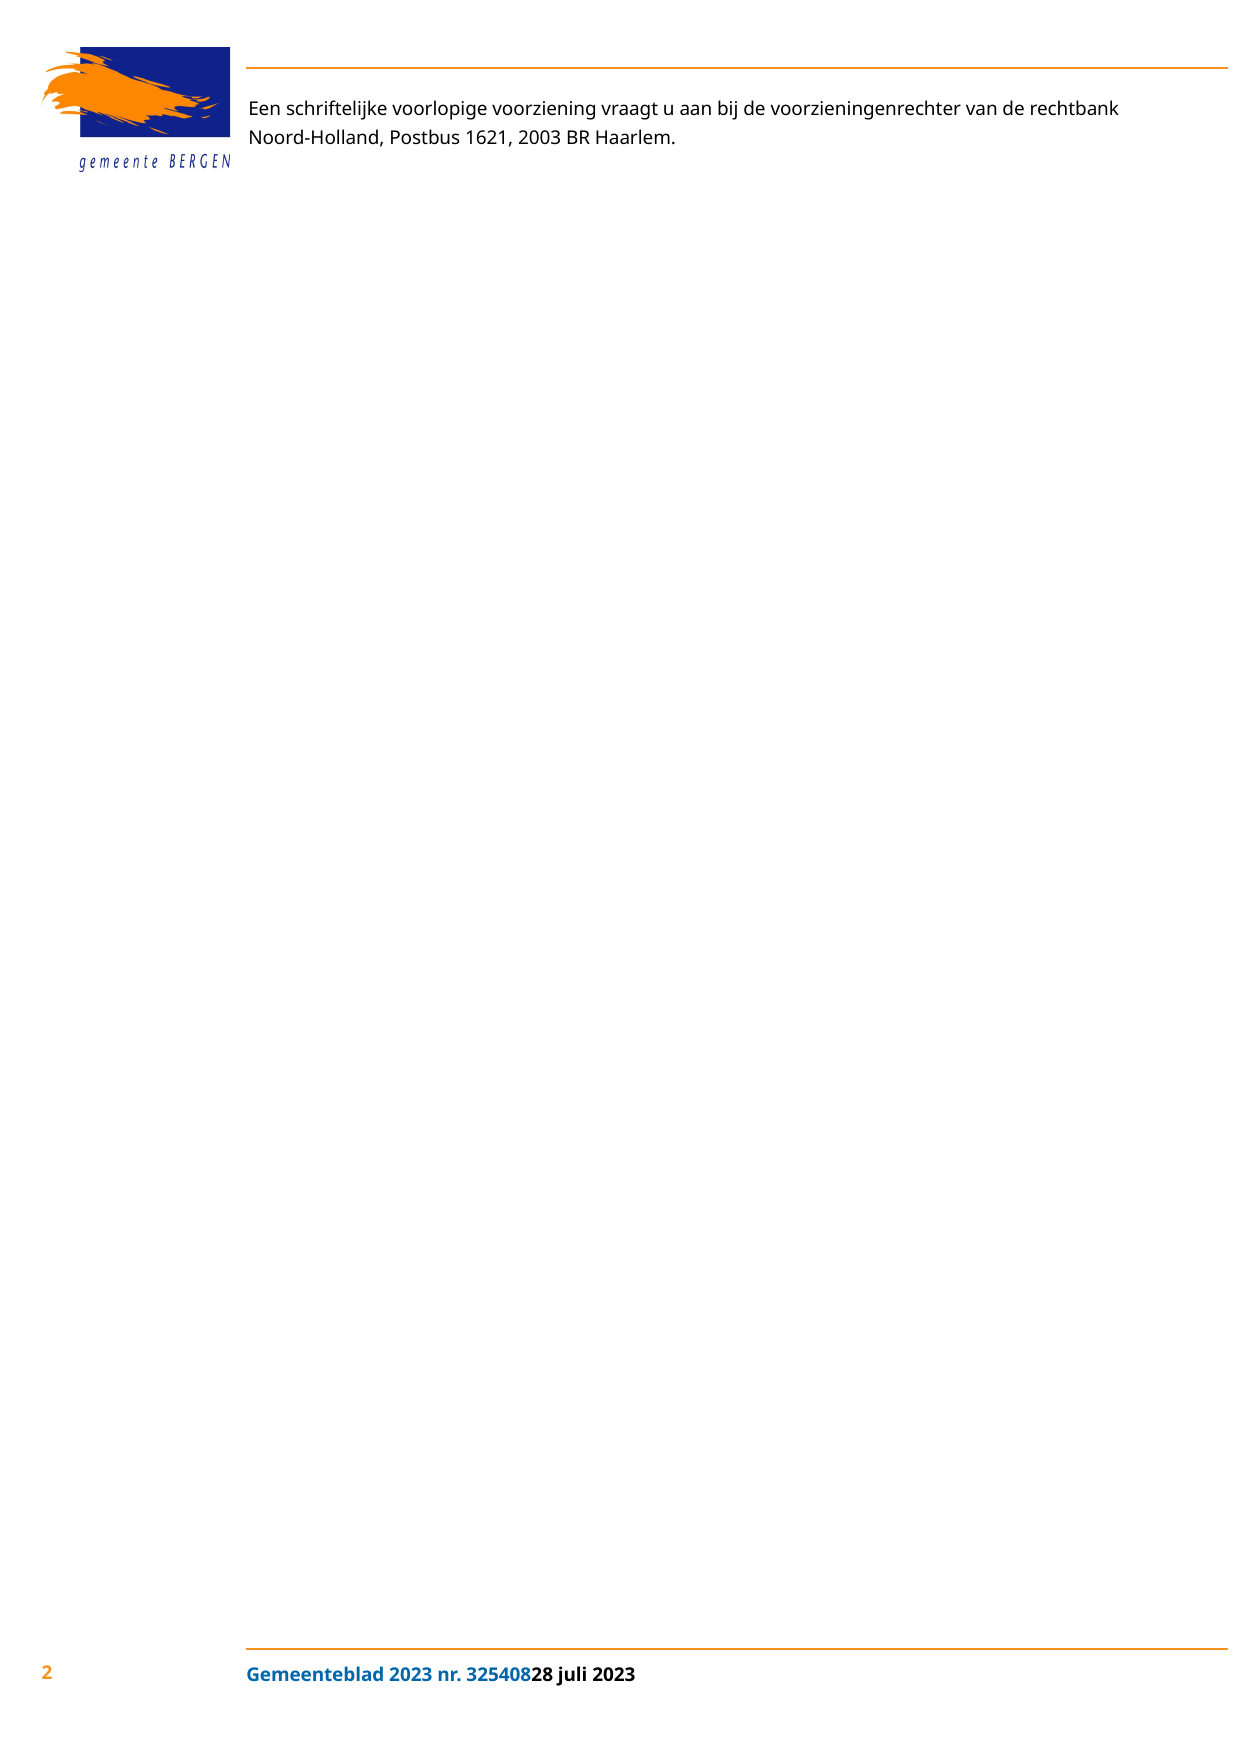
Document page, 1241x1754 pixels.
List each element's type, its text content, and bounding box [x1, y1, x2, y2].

text Een schriftelijke voorlopige voorziening vraagt u aan bij de voorzieningenrechter van de rechtbank Noord-Holland, Postbus 1621, 2003 BR Haarlem. [248, 95, 1152, 150]
picture [41, 47, 231, 172]
